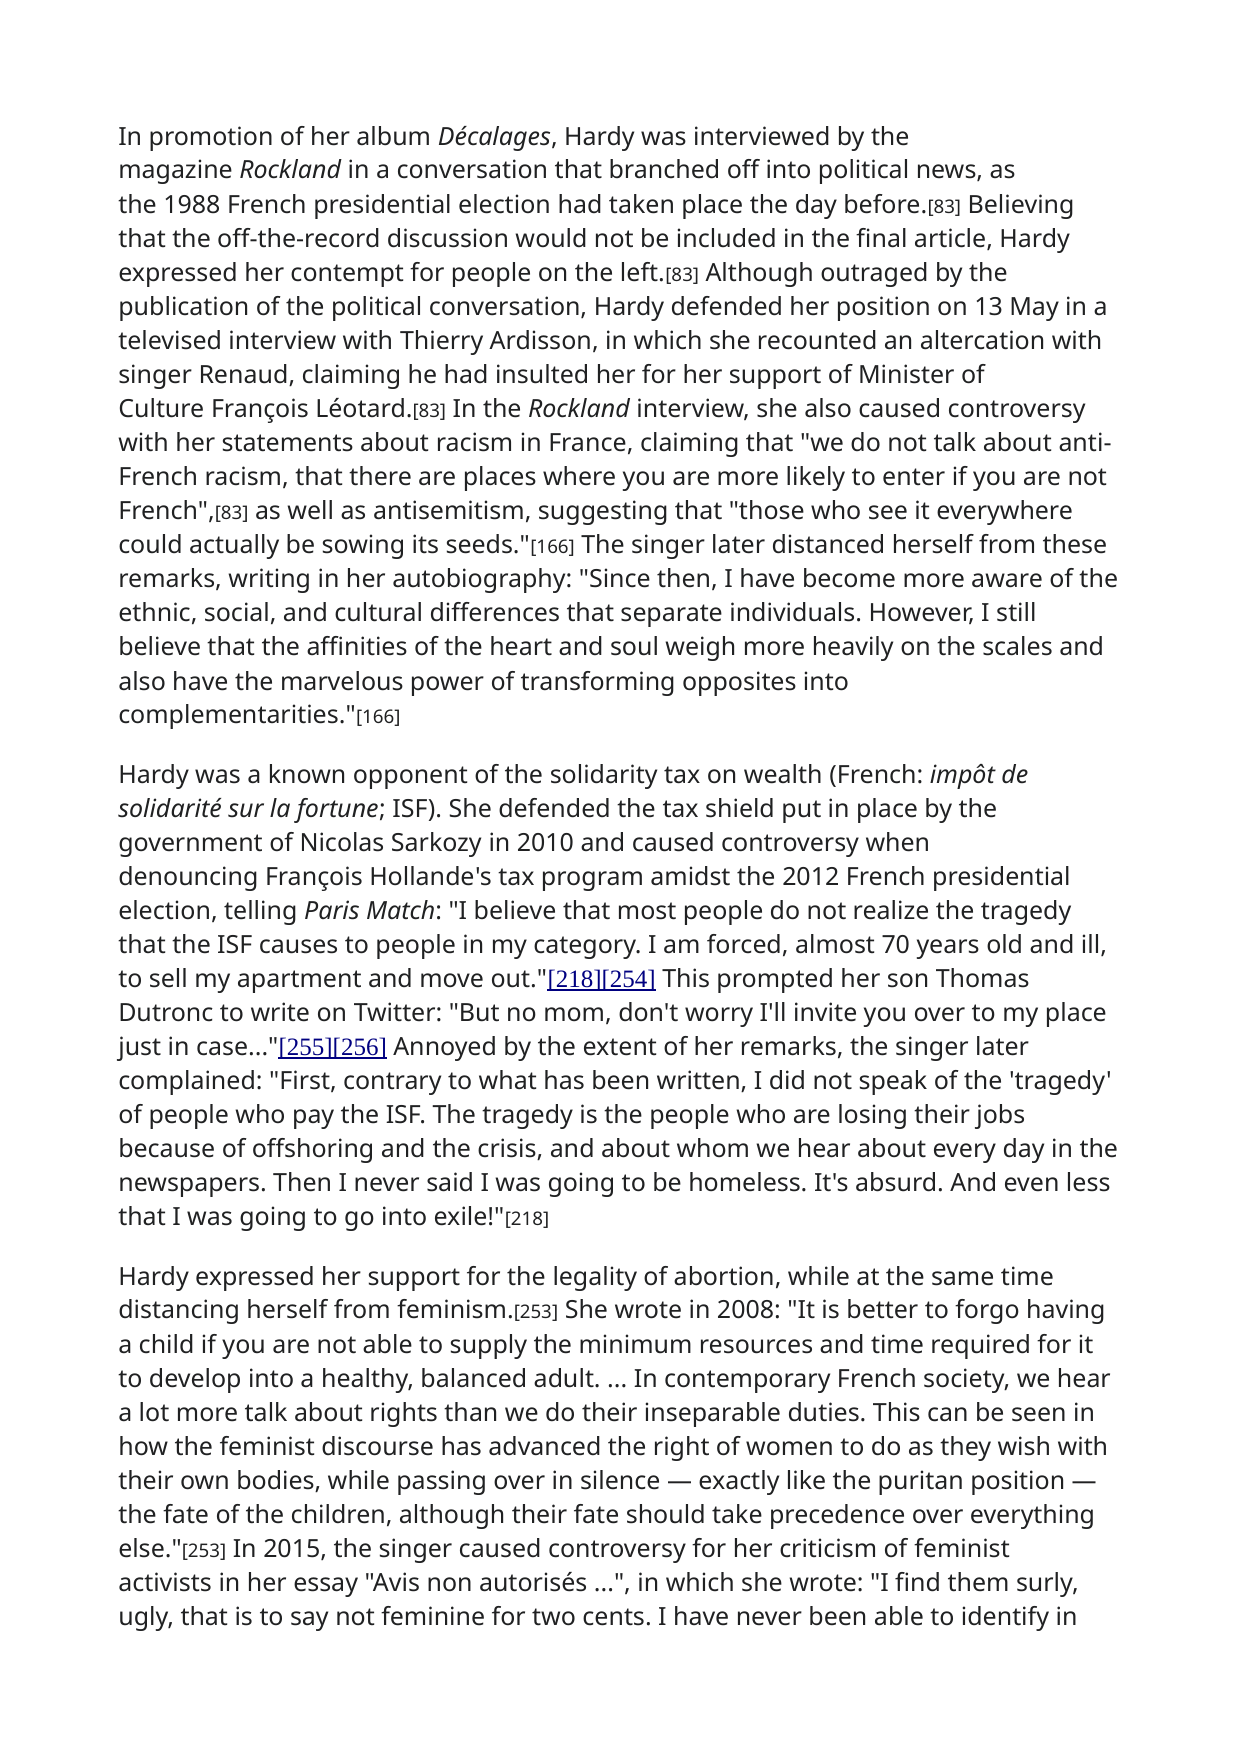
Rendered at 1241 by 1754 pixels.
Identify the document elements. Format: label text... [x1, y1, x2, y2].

text In promotion of her album Décalages, Hardy was interviewed by the magazine Rockland in a conversation that branched off into political news, as the 1988 French presidential election had taken place the day before.[83] Believing that the off-the-record discussion would not be included in the final article, Hardy expressed her contempt for people on the left.[83] Although outraged by the publication of the political conversation, Hardy defended her position on 13 May in a televised interview with Thierry Ardisson, in which she recounted an altercation with singer Renaud, claiming he had insulted her for her support of Minister of Culture François Léotard.[83] In the Rockland interview, she also caused controversy with her statements about racism in France, claiming that "we do not talk about anti-French racism, that there are places where you are more likely to enter if you are not French",[83] as well as antisemitism, suggesting that "those who see it everywhere could actually be sowing its seeds."[166] The singer later distanced herself from these remarks, writing in her autobiography: "Since then, I have become more aware of the ethnic, social, and cultural differences that separate individuals. However, I still believe that the affinities of the heart and soul weigh more heavily on the scales and also have the marvelous power of transforming opposites into complementarities."[166] [118, 118, 1122, 731]
text Hardy was a known opponent of the solidarity tax on wealth (French: impôt de solidarité sur la fortune; ISF). She defended the tax shield put in place by the government of Nicolas Sarkozy in 2010 and caused controversy when denouncing François Hollande's tax program amidst the 2012 French presidential election, telling Paris Match: "I believe that most people do not realize the tragedy that the ISF causes to people in my category. I am forced, almost 70 years old and ill, to sell my apartment and move out."[218][254] This prompted her son Thomas Dutronc to write on Twitter: "But no mom, don't worry I'll invite you over to my place just in case..."[255][256] Annoyed by the extent of her remarks, the singer later complained: "First, contrary to what has been written, I did not speak of the 'tragedy' of people who pay the ISF. The tragedy is the people who are losing their jobs because of offshoring and the crisis, and about whom we hear about every day in the newspapers. Then I never said I was going to be homeless. It's absurd. And even less that I was going to go into exile!"[218] [118, 756, 1122, 1233]
text Hardy expressed her support for the legality of abortion, while at the same time distancing herself from feminism.[253] She wrote in 2008: "It is better to forgo having a child if you are not able to supply the minimum resources and time required for it to develop into a healthy, balanced adult. ... In contemporary French society, we hear a lot more talk about rights than we do their inseparable duties. This can be seen in how the feminist discourse has advanced the right of women to do as they wish with their own bodies, while passing over in silence — exactly like the puritan position — the fate of the children, although their fate should take precedence over everything else."[253] In 2015, the singer caused controversy for her criticism of feminist activists in her essay "Avis non autorisés ...", in which she wrote: "I find them surly, ugly, that is to say not feminine for two cents. I have never been able to identify in [118, 1258, 1122, 1633]
